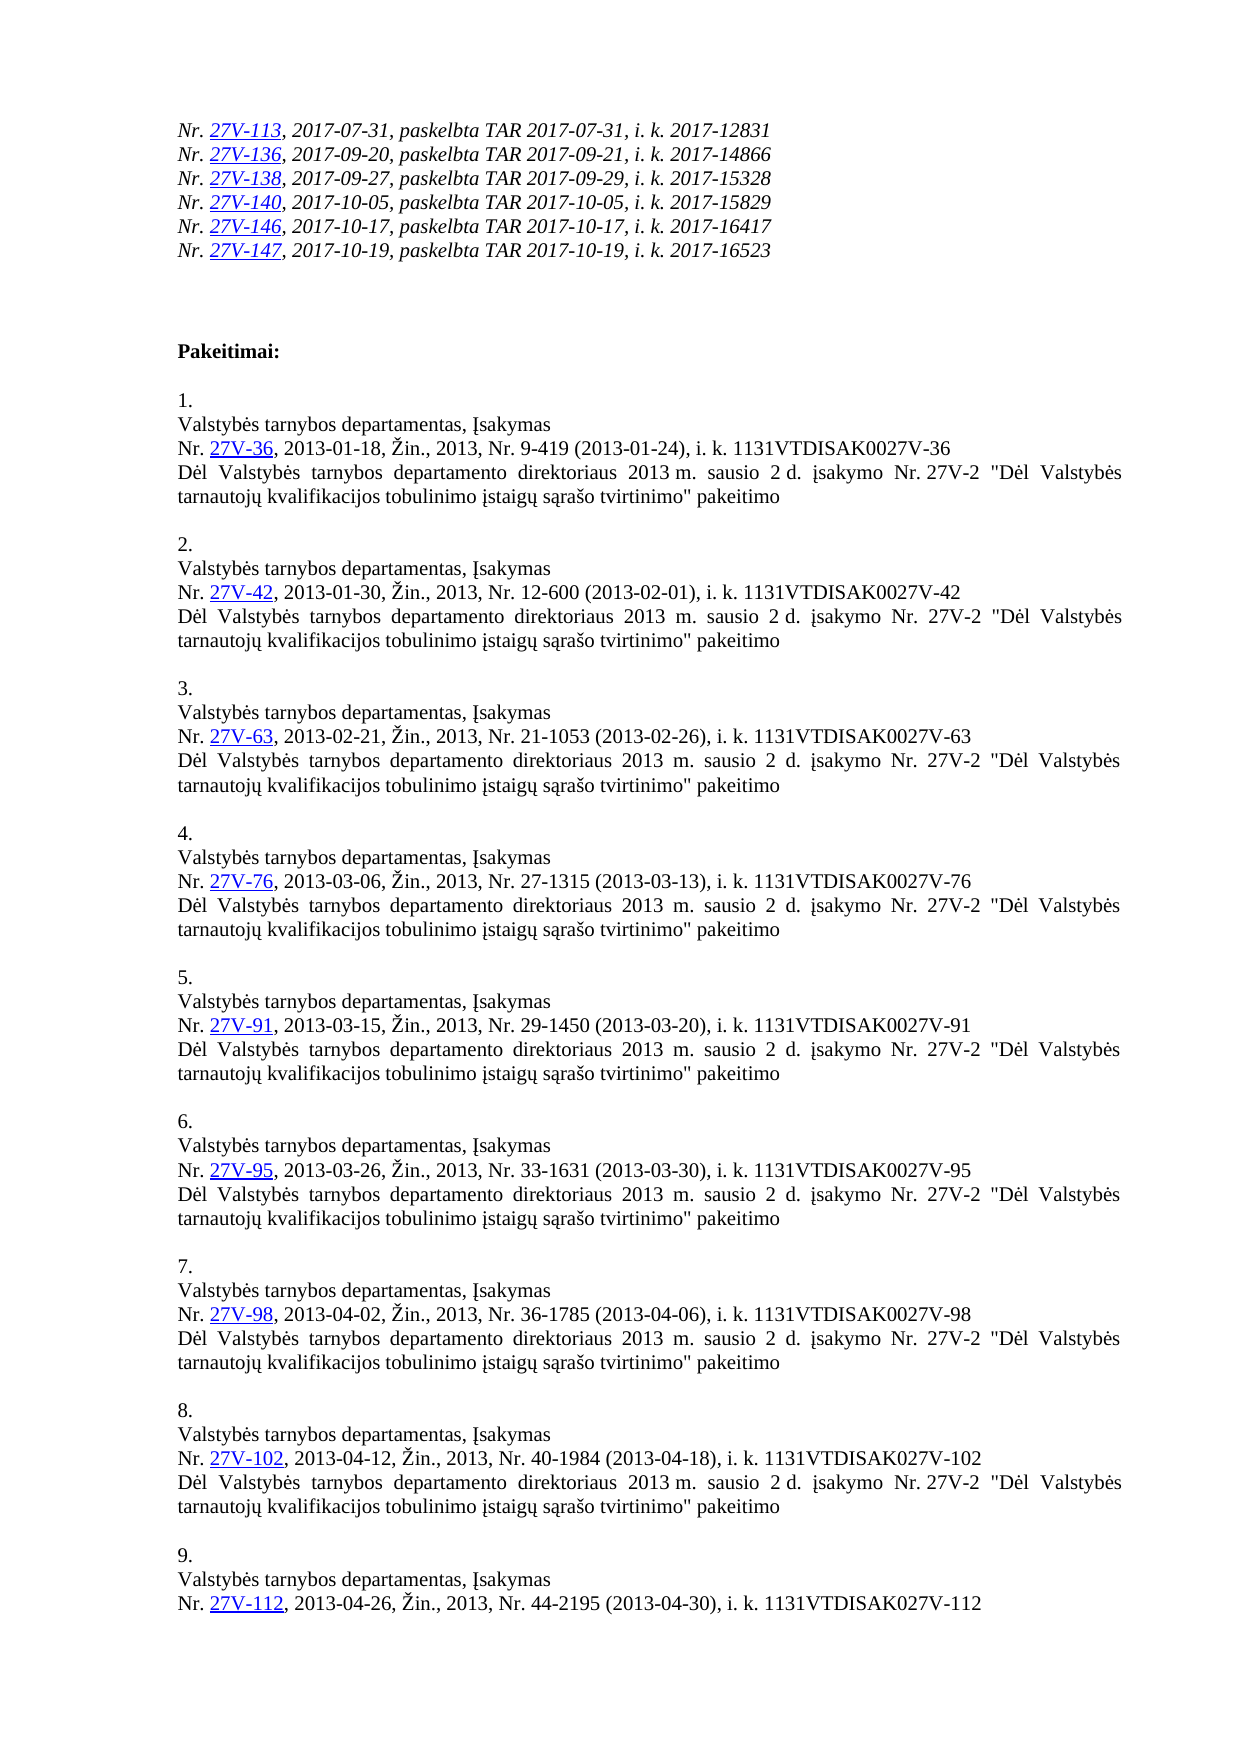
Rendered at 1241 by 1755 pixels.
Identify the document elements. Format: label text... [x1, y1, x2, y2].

text 9. [177, 1542, 1122, 1567]
text Dėl Valstybės tarnybos departamento direktoriaus 2013 m. sausio 2 d. įsakymo Nr. 27V-2 "Dėl Valstybės tarnautojų kvalifikacijos tobulinimo įstaigų sąrašo tvirtinimo" pakeitimo [177, 604, 1122, 652]
text Nr. 27V-136, 2017-09-20, paskelbta TAR 2017-09-21, i. k. 2017-14866 [177, 142, 1122, 166]
text Valstybės tarnybos departamentas, Įsakymas [177, 1133, 1122, 1157]
text Nr. 27V-76, 2013-03-06, Žin., 2013, Nr. 27-1315 (2013-03-13), i. k. 1131VTDISAK0027V-76 [177, 869, 1122, 893]
text Dėl Valstybės tarnybos departamento direktoriaus 2013 m. sausio 2 d. įsakymo Nr. 27V-2 "Dėl Valstybės tarnautojų kvalifikacijos tobulinimo įstaigų sąrašo tvirtinimo" pakeitimo [177, 1470, 1122, 1518]
text Valstybės tarnybos departamentas, Įsakymas [177, 556, 1122, 580]
text Pakeitimai: [177, 339, 1122, 363]
text Dėl Valstybės tarnybos departamento direktoriaus 2013 m. sausio 2 d. įsakymo Nr. 27V-2 "Dėl Valstybės tarnautojų kvalifikacijos tobulinimo įstaigų sąrašo tvirtinimo" pakeitimo [177, 460, 1122, 508]
text 8. [177, 1398, 1122, 1422]
text Valstybės tarnybos departamentas, Įsakymas [177, 1278, 1122, 1302]
text Nr. 27V-102, 2013-04-12, Žin., 2013, Nr. 40-1984 (2013-04-18), i. k. 1131VTDISAK027V-102 [177, 1446, 1122, 1470]
text Valstybės tarnybos departamentas, Įsakymas [177, 700, 1122, 724]
text Dėl Valstybės tarnybos departamento direktoriaus 2013 m. sausio 2 d. įsakymo Nr. 27V-2 "Dėl Valstybės tarnautojų kvalifikacijos tobulinimo įstaigų sąrašo tvirtinimo" pakeitimo [177, 1037, 1122, 1085]
text Nr. 27V-138, 2017-09-27, paskelbta TAR 2017-09-29, i. k. 2017-15328 [177, 166, 1122, 190]
text Nr. 27V-42, 2013-01-30, Žin., 2013, Nr. 12-600 (2013-02-01), i. k. 1131VTDISAK0027V-42 [177, 580, 1122, 604]
text Nr. 27V-95, 2013-03-26, Žin., 2013, Nr. 33-1631 (2013-03-30), i. k. 1131VTDISAK0027V-95 [177, 1157, 1122, 1182]
text Valstybės tarnybos departamentas, Įsakymas [177, 412, 1122, 436]
text 6. [177, 1109, 1122, 1133]
text Dėl Valstybės tarnybos departamento direktoriaus 2013 m. sausio 2 d. įsakymo Nr. 27V-2 "Dėl Valstybės tarnautojų kvalifikacijos tobulinimo įstaigų sąrašo tvirtinimo" pakeitimo [177, 893, 1122, 941]
text 3. [177, 676, 1122, 700]
text Nr. 27V-140, 2017-10-05, paskelbta TAR 2017-10-05, i. k. 2017-15829 [177, 190, 1122, 214]
text 1. [177, 387, 1122, 412]
text Valstybės tarnybos departamentas, Įsakymas [177, 845, 1122, 869]
text Nr. 27V-36, 2013-01-18, Žin., 2013, Nr. 9-419 (2013-01-24), i. k. 1131VTDISAK0027V-36 [177, 436, 1122, 460]
text 5. [177, 965, 1122, 989]
text Nr. 27V-146, 2017-10-17, paskelbta TAR 2017-10-17, i. k. 2017-16417 [177, 214, 1122, 238]
text Nr. 27V-112, 2013-04-26, Žin., 2013, Nr. 44-2195 (2013-04-30), i. k. 1131VTDISAK027V-112 [177, 1591, 1122, 1615]
text Nr. 27V-63, 2013-02-21, Žin., 2013, Nr. 21-1053 (2013-02-26), i. k. 1131VTDISAK0027V-63 [177, 724, 1122, 748]
text Dėl Valstybės tarnybos departamento direktoriaus 2013 m. sausio 2 d. įsakymo Nr. 27V-2 "Dėl Valstybės tarnautojų kvalifikacijos tobulinimo įstaigų sąrašo tvirtinimo" pakeitimo [177, 1182, 1122, 1230]
text Dėl Valstybės tarnybos departamento direktoriaus 2013 m. sausio 2 d. įsakymo Nr. 27V-2 "Dėl Valstybės tarnautojų kvalifikacijos tobulinimo įstaigų sąrašo tvirtinimo" pakeitimo [177, 748, 1122, 797]
text 4. [177, 821, 1122, 845]
text Valstybės tarnybos departamentas, Įsakymas [177, 1422, 1122, 1446]
text Nr. 27V-98, 2013-04-02, Žin., 2013, Nr. 36-1785 (2013-04-06), i. k. 1131VTDISAK0027V-98 [177, 1302, 1122, 1326]
text Nr. 27V-91, 2013-03-15, Žin., 2013, Nr. 29-1450 (2013-03-20), i. k. 1131VTDISAK0027V-91 [177, 1013, 1122, 1037]
text Dėl Valstybės tarnybos departamento direktoriaus 2013 m. sausio 2 d. įsakymo Nr. 27V-2 "Dėl Valstybės tarnautojų kvalifikacijos tobulinimo įstaigų sąrašo tvirtinimo" pakeitimo [177, 1326, 1122, 1374]
text Nr. 27V-147, 2017-10-19, paskelbta TAR 2017-10-19, i. k. 2017-16523 [177, 238, 1122, 262]
text Valstybės tarnybos departamentas, Įsakymas [177, 989, 1122, 1013]
text 7. [177, 1254, 1122, 1278]
text Nr. 27V-113, 2017-07-31, paskelbta TAR 2017-07-31, i. k. 2017-12831 [177, 118, 1122, 142]
text Valstybės tarnybos departamentas, Įsakymas [177, 1567, 1122, 1591]
text 2. [177, 532, 1122, 556]
